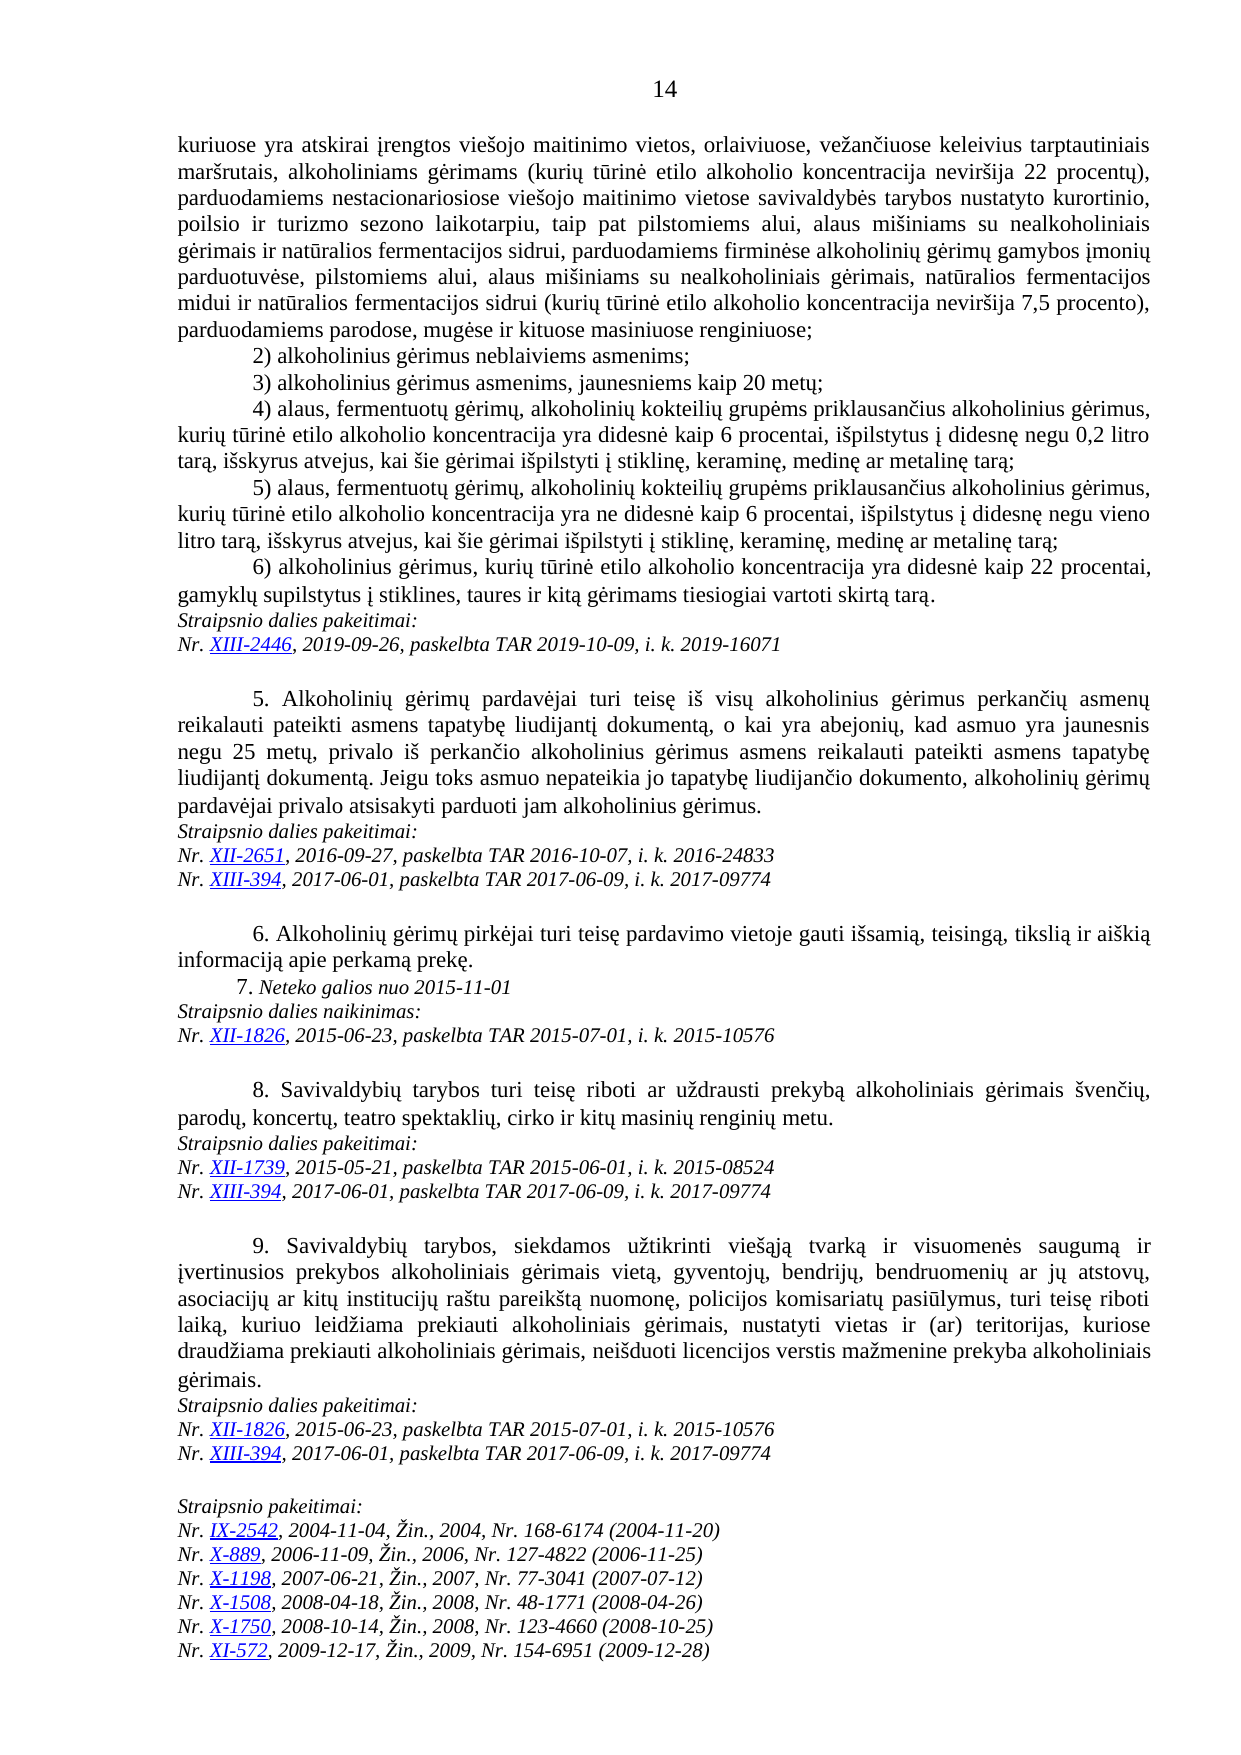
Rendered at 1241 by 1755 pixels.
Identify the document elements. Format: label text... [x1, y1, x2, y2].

text 9. Savivaldybių tarybos, siekdamos užtikrinti viešąją tvarką ir visuomenės saugumą ir įvertinusios prekybos alkoholiniais gėrimais vietą, gyventojų, bendrijų, bendruomenių ar jų atstovų, asociacijų ar kitų institucijų raštu pareikštą nuomonę, policijos komisariatų pasiūlymus, turi teisę riboti laiką, kuriuo leidžiama prekiauti alkoholiniais gėrimais, nustatyti vietas ir (ar) teritorijas, kuriose draudžiama prekiauti alkoholiniais gėrimais, neišduoti licencijos verstis mažmenine prekyba alkoholiniais gėrimais. [177, 1232, 1152, 1393]
text Nr. X-1508, 2008-04-18, Žin., 2008, Nr. 48-1771 (2008-04-26) [177, 1590, 1152, 1614]
text Nr. XIII-394, 2017-06-01, paskelbta TAR 2017-06-09, i. k. 2017-09774 [177, 1441, 1152, 1465]
text Nr. XII-2651, 2016-09-27, paskelbta TAR 2016-10-07, i. k. 2016-24833 [177, 843, 1152, 867]
text 6) alkoholinius gėrimus, kurių tūrinė etilo alkoholio koncentracija yra didesnė kaip 22 procentai, gamyklų supilstytus į stiklines, taures ir kitą gėrimams tiesiogiai vartoti skirtą tarą. [177, 553, 1152, 608]
text 8. Savivaldybių tarybos turi teisę riboti ar uždrausti prekybą alkoholiniais gėrimais švenčių, parodų, koncertų, teatro spektaklių, cirko ir kitų masinių renginių metu. [177, 1076, 1152, 1131]
text Nr. XI-572, 2009-12-17, Žin., 2009, Nr. 154-6951 (2009-12-28) [177, 1638, 1152, 1662]
text Nr. X-1750, 2008-10-14, Žin., 2008, Nr. 123-4660 (2008-10-25) [177, 1614, 1152, 1638]
text 4) alaus, fermentuotų gėrimų, alkoholinių kokteilių grupėms priklausančius alkoholinius gėrimus, kurių tūrinė etilo alkoholio koncentracija yra didesnė kaip 6 procentai, išpilstytus į didesnę negu 0,2 litro tarą, išskyrus atvejus, kai šie gėrimai išpilstyti į stiklinę, keraminę, medinę ar metalinę tarą; [177, 395, 1152, 474]
text Nr. X-1198, 2007-06-21, Žin., 2007, Nr. 77-3041 (2007-07-12) [177, 1566, 1152, 1590]
text 3) alkoholinius gėrimus asmenims, jaunesniems kaip 20 metų; [177, 368, 1152, 395]
text 7. Neteko galios nuo 2015-11-01 [177, 973, 1152, 999]
text kuriuose yra atskirai įrengtos viešojo maitinimo vietos, orlaiviuose, vežančiuose keleivius tarptautiniais maršrutais, alkoholiniams gėrimams (kurių tūrinė etilo alkoholio koncentracija neviršija 22 procentų), parduodamiems nestacionariosiose viešojo maitinimo vietose savivaldybės tarybos nustatyto kurortinio, poilsio ir turizmo sezono laikotarpiu, taip pat pilstomiems alui, alaus mišiniams su nealkoholiniais gėrimais ir natūralios fermentacijos sidrui, parduodamiems firminėse alkoholinių gėrimų gamybos įmonių parduotuvėse, pilstomiems alui, alaus mišiniams su nealkoholiniais gėrimais, natūralios fermentacijos midui ir natūralios fermentacijos sidrui (kurių tūrinė etilo alkoholio koncentracija neviršija 7,5 procento), parduodamiems parodose, mugėse ir kituose masiniuose renginiuose; [177, 131, 1152, 342]
text Nr. XII-1826, 2015-06-23, paskelbta TAR 2015-07-01, i. k. 2015-10576 [177, 1417, 1152, 1441]
text Nr. X-889, 2006-11-09, Žin., 2006, Nr. 127-4822 (2006-11-25) [177, 1542, 1152, 1566]
text Straipsnio dalies pakeitimai: [177, 1393, 1152, 1417]
text Nr. IX-2542, 2004-11-04, Žin., 2004, Nr. 168-6174 (2004-11-20) [177, 1518, 1152, 1542]
text Straipsnio pakeitimai: [177, 1493, 1152, 1518]
text Nr. XII-1739, 2015-05-21, paskelbta TAR 2015-06-01, i. k. 2015-08524 [177, 1155, 1152, 1179]
text Straipsnio dalies pakeitimai: [177, 819, 1152, 843]
text Nr. XII-1826, 2015-06-23, paskelbta TAR 2015-07-01, i. k. 2015-10576 [177, 1023, 1152, 1047]
text Straipsnio dalies pakeitimai: [177, 1131, 1152, 1155]
text Straipsnio dalies naikinimas: [177, 999, 1152, 1023]
text Nr. XIII-2446, 2019-09-26, paskelbta TAR 2019-10-09, i. k. 2019-16071 [177, 632, 1152, 656]
text 2) alkoholinius gėrimus neblaiviems asmenims; [177, 342, 1152, 368]
text Nr. XIII-394, 2017-06-01, paskelbta TAR 2017-06-09, i. k. 2017-09774 [177, 1179, 1152, 1203]
text 5. Alkoholinių gėrimų pardavėjai turi teisę iš visų alkoholinius gėrimus perkančių asmenų reikalauti pateikti asmens tapatybę liudijantį dokumentą, o kai yra abejonių, kad asmuo yra jaunesnis negu 25 metų, privalo iš perkančio alkoholinius gėrimus asmens reikalauti pateikti asmens tapatybę liudijantį dokumentą. Jeigu toks asmuo nepateikia jo tapatybę liudijančio dokumento, alkoholinių gėrimų pardavėjai privalo atsisakyti parduoti jam alkoholinius gėrimus. [177, 685, 1152, 819]
text 5) alaus, fermentuotų gėrimų, alkoholinių kokteilių grupėms priklausančius alkoholinius gėrimus, kurių tūrinė etilo alkoholio koncentracija yra ne didesnė kaip 6 procentai, išpilstytus į didesnę negu vieno litro tarą, išskyrus atvejus, kai šie gėrimai išpilstyti į stiklinę, keraminę, medinę ar metalinę tarą; [177, 474, 1152, 553]
text Straipsnio dalies pakeitimai: [177, 608, 1152, 632]
text Nr. XIII-394, 2017-06-01, paskelbta TAR 2017-06-09, i. k. 2017-09774 [177, 867, 1152, 891]
text 6. Alkoholinių gėrimų pirkėjai turi teisę pardavimo vietoje gauti išsamią, teisingą, tikslią ir aiškią informaciją apie perkamą prekę. [177, 920, 1152, 973]
